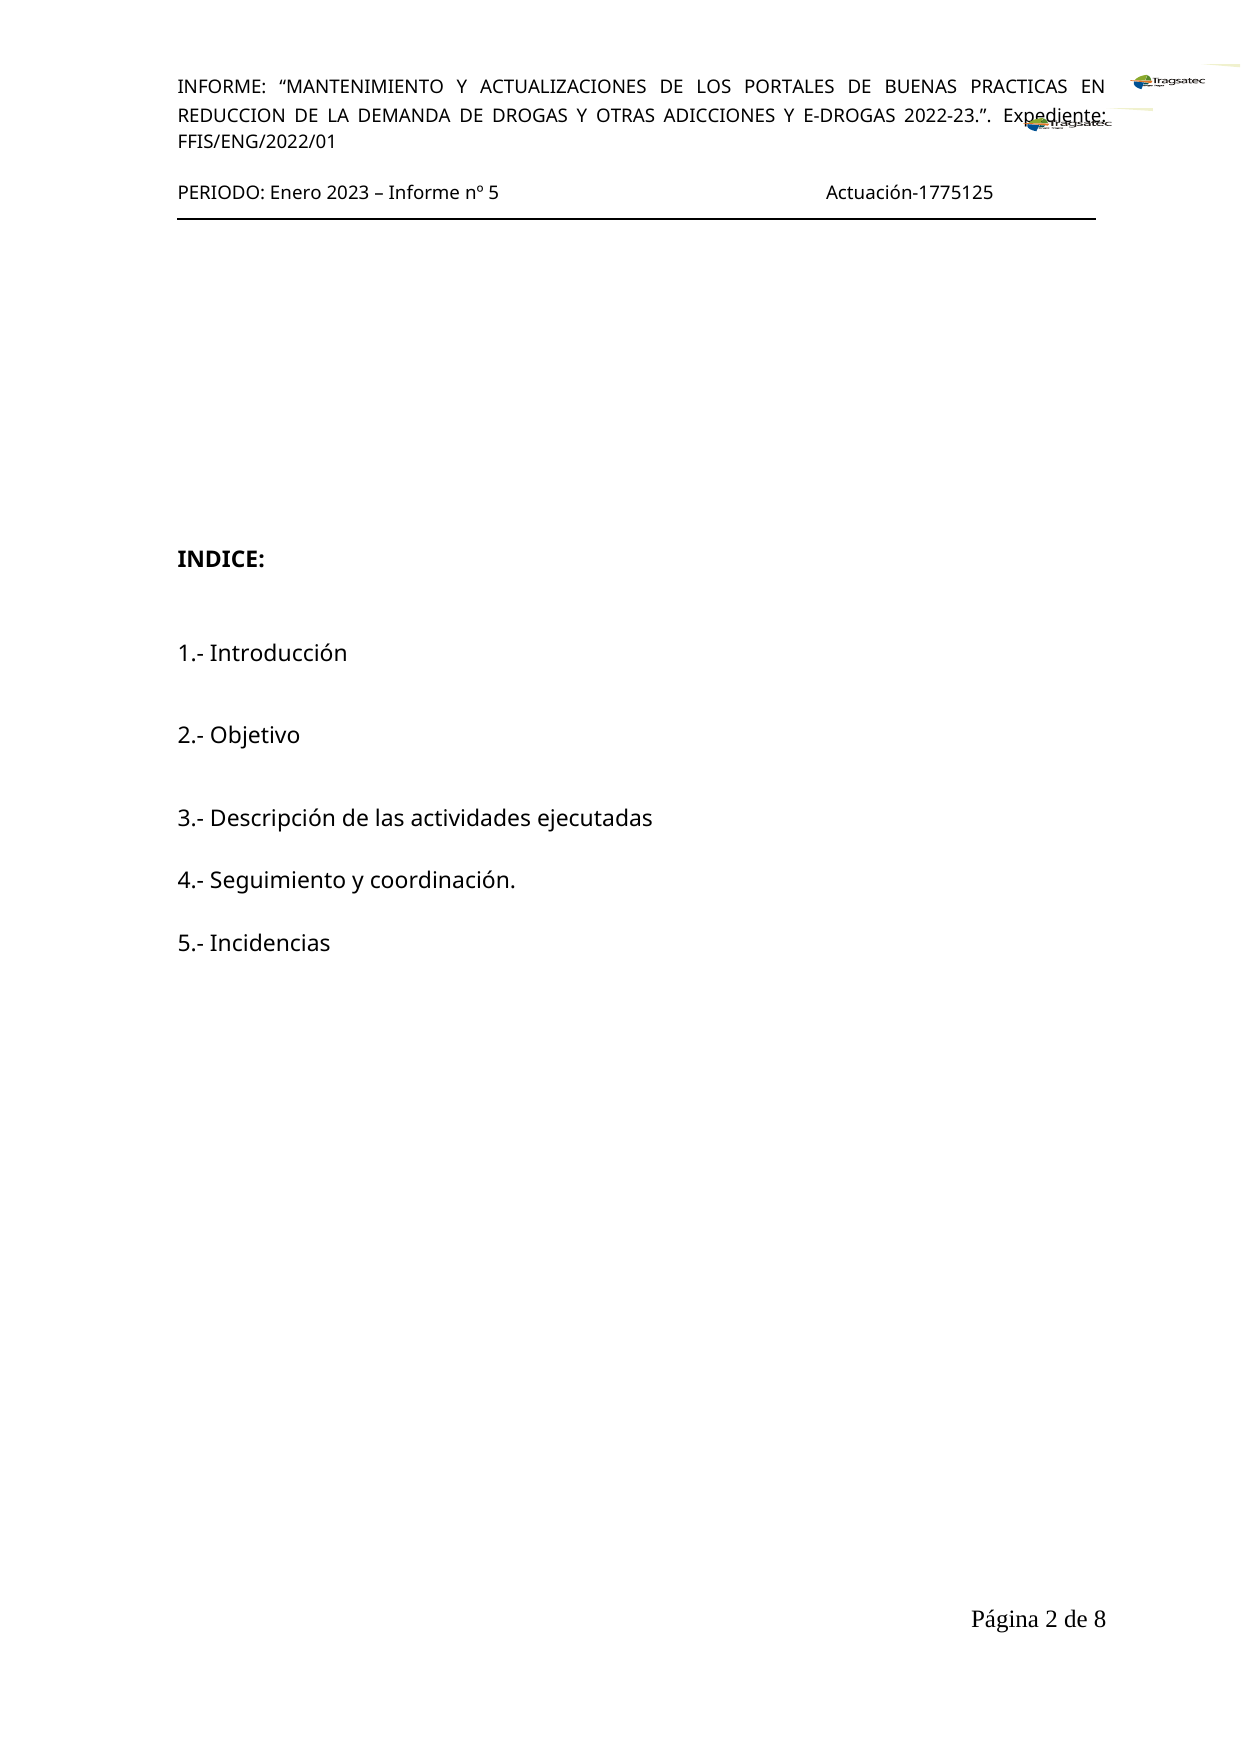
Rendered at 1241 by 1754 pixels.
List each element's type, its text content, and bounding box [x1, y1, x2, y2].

text 4.- Seguimiento y coordinación. [177, 864, 1106, 896]
text 3.- Descripción de las actividades ejecutadas [177, 802, 1106, 833]
text 1.- Introducción [177, 637, 1106, 668]
text INDICE: [177, 543, 1106, 575]
text 2.- Objetivo [177, 719, 1106, 751]
text 5.- Incidencias [177, 927, 1106, 958]
